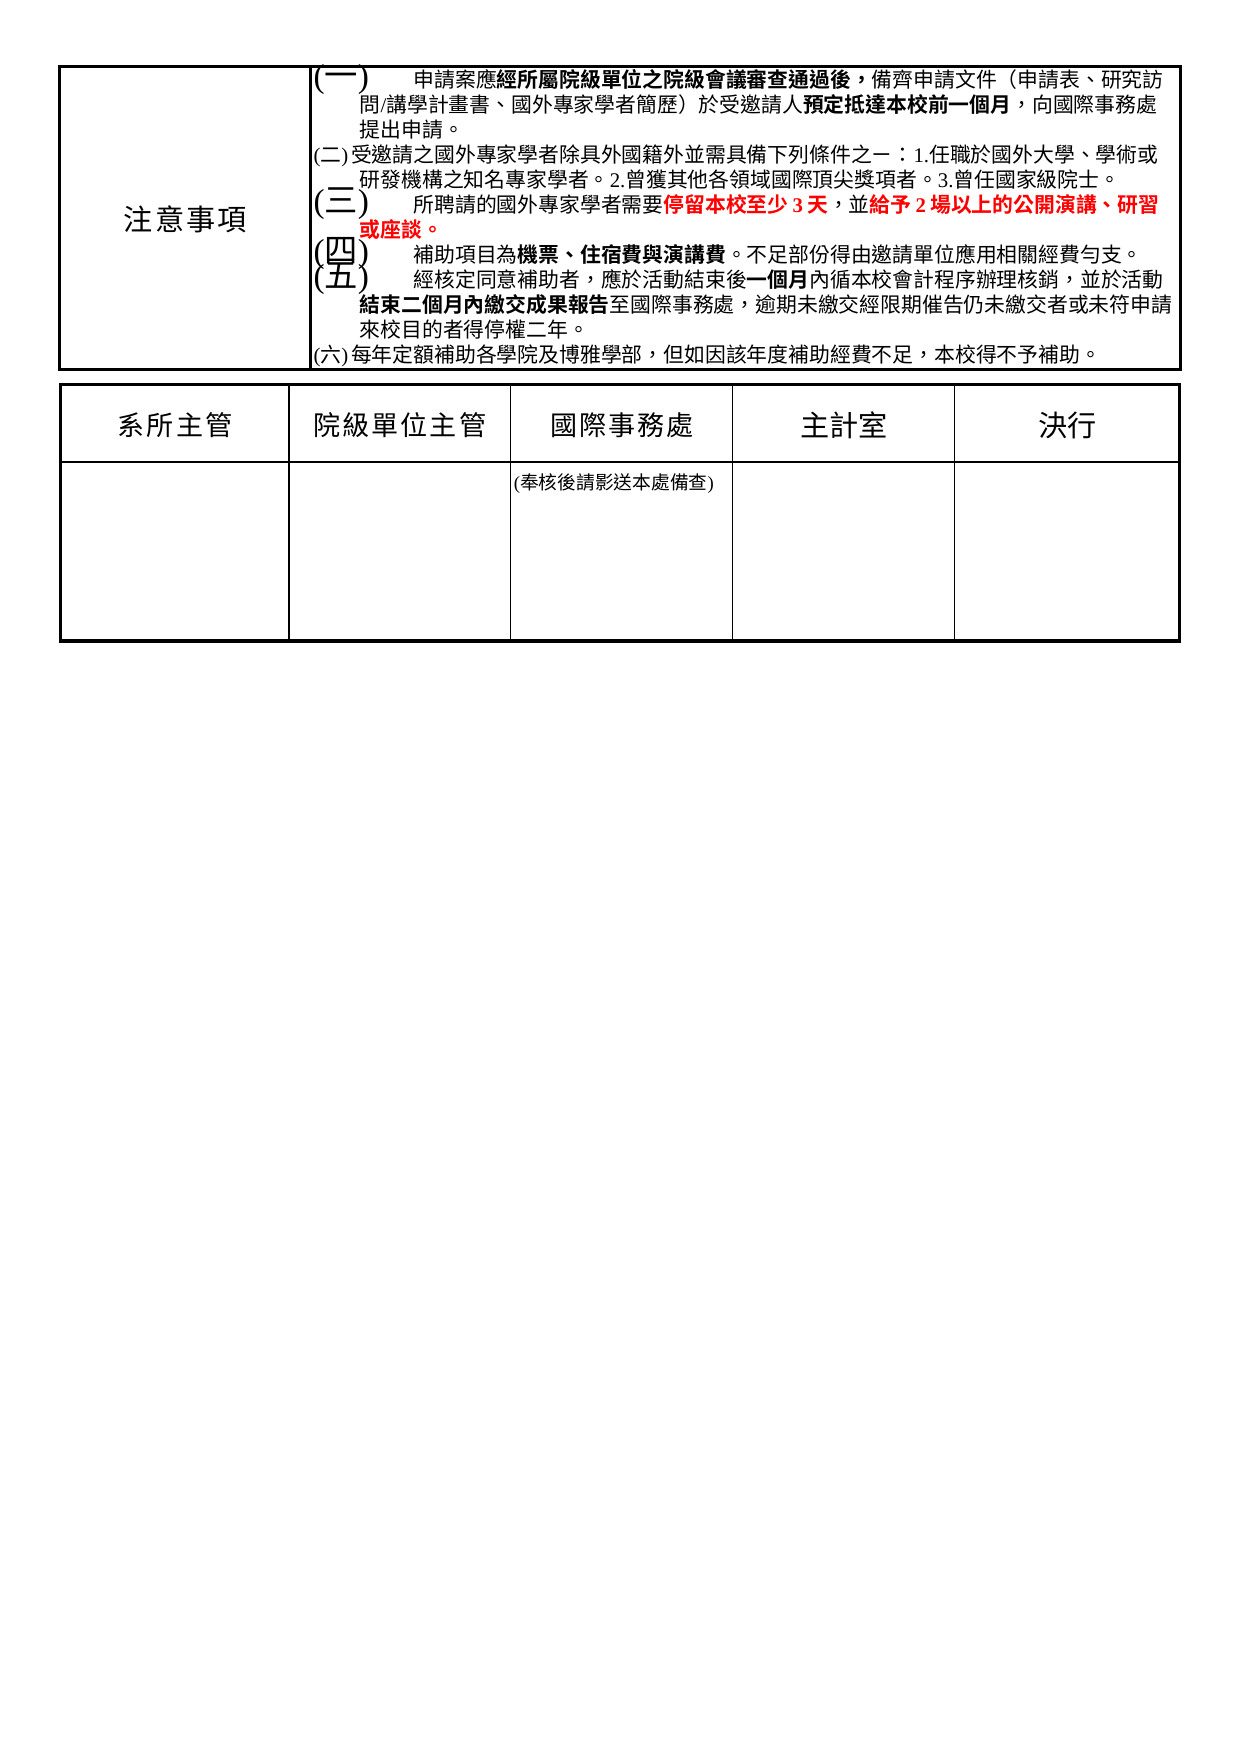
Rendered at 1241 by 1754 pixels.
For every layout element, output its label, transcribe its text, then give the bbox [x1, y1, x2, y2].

table_header 決行 [955, 386, 1178, 461]
table_cell [290, 463, 510, 639]
table_cell (奉核後請影送本處備查) [511, 463, 732, 639]
table_cell [955, 463, 1178, 639]
table_cell 申請案應經所屬院級單位之院級會議審查通過後，備齊申請文件（申請表、研究訪問/講學計畫書、國外專家學者簡歷）於受邀請人預定抵達本校前一個月，向國際事務處提出申請。 受邀請之國外專家學者除具外國籍外並需具備下列條件之ㄧ：1.任職於國外大學、學術或研發機構之知名專家學者。2.曾獲其他各領域國際頂尖獎項者。3.曾任國家級院士。 所聘請的國外專家學者需要停留本校至少3天，並給予2場以上的公開演講、研習或座談。 補助項目為機票、住宿費與演講費。不足部份得由邀請單位應用相關經費勻支。 經核定同意補助者，應於活動結束後一個月內循本校會計程序辦理核銷，並於活動結束二個月內繳交成果報告至國際事務處，逾期未繳交經限期催告仍未繳交者或未符申請來校目的者得停權二年。 每年定額補助各學院及博雅學部，但如因該年度補助經費不足，本校得不予補助。 [312, 68, 1179, 368]
table_header 院級單位主管 [290, 386, 510, 461]
table_cell 注意事項 [61, 68, 309, 368]
table_header 系所主管 [62, 386, 288, 461]
table_cell [62, 463, 288, 639]
table_header 主計室 [733, 386, 954, 461]
table_cell [733, 463, 954, 639]
table_header 國際事務處 [511, 386, 732, 461]
